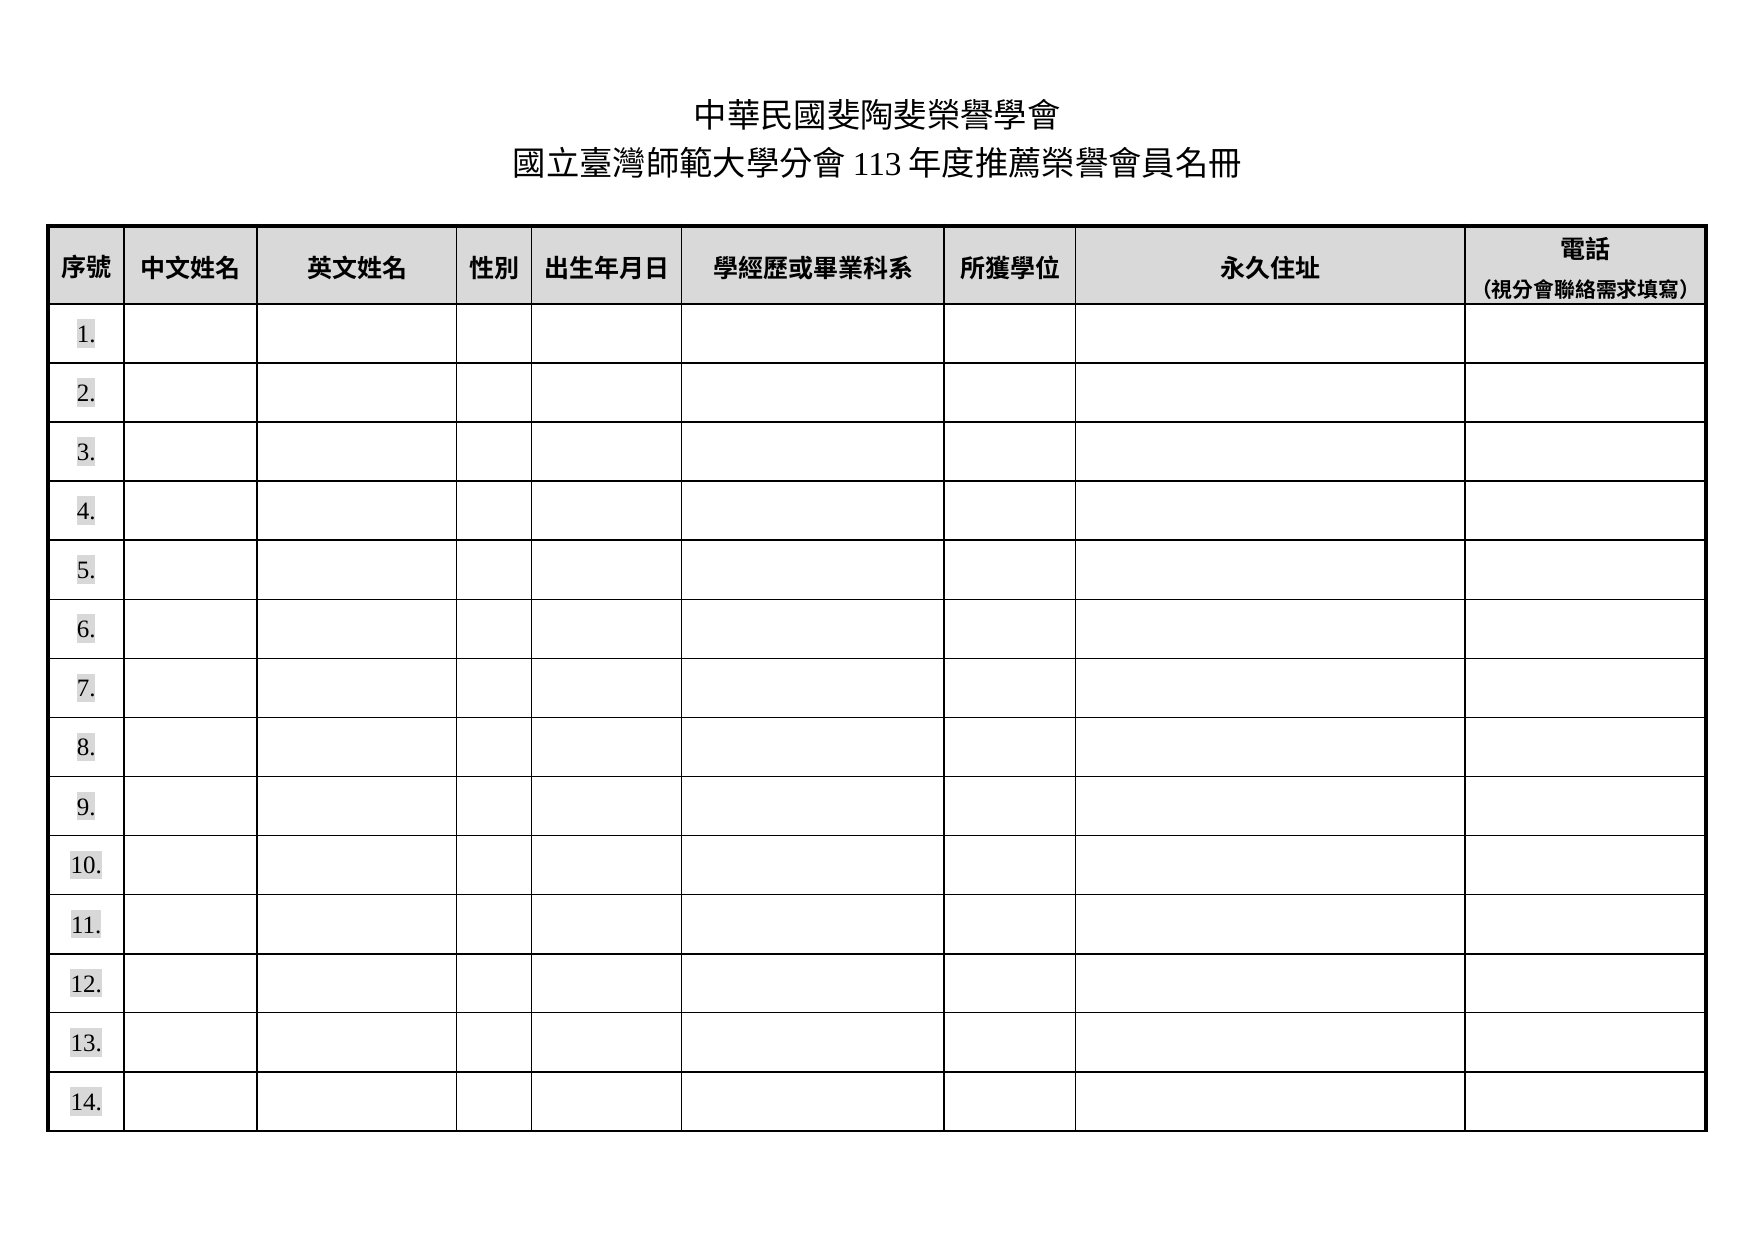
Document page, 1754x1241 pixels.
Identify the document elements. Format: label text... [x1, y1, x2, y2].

table_cell [258, 836, 456, 894]
table_cell [1466, 777, 1704, 835]
table_cell [50, 423, 123, 480]
table_cell [682, 600, 943, 657]
table_cell [50, 777, 123, 835]
table_cell [682, 955, 943, 1012]
table_header 英文姓名 [258, 228, 456, 303]
table_cell [1466, 541, 1704, 598]
table_cell [50, 600, 123, 657]
table_cell [945, 541, 1075, 598]
table_cell [945, 482, 1075, 539]
table_cell [50, 482, 123, 539]
text 國立臺灣師範大學分會113年度推薦榮譽會員名冊 [59, 137, 1695, 185]
table_cell [125, 777, 256, 835]
table_cell [1076, 836, 1464, 894]
table_cell [125, 718, 256, 776]
table_cell [457, 423, 531, 480]
table_cell [532, 423, 681, 480]
table_cell [1076, 895, 1464, 953]
table_cell [50, 541, 123, 598]
table_cell [457, 600, 531, 657]
table_cell [1076, 1073, 1464, 1130]
table_cell [258, 1073, 456, 1130]
table_cell [258, 1013, 456, 1071]
table_header 學經歷或畢業科系 [682, 228, 943, 303]
table_cell [945, 777, 1075, 835]
table_cell [532, 1073, 681, 1130]
table_cell [258, 600, 456, 657]
table_cell [125, 364, 256, 421]
table_cell [50, 659, 123, 717]
table_cell [532, 955, 681, 1012]
table_cell [682, 1073, 943, 1130]
table_cell [532, 836, 681, 894]
table_cell [1466, 895, 1704, 953]
table_cell [1466, 1013, 1704, 1071]
table_cell [50, 1013, 123, 1071]
table_cell [258, 541, 456, 598]
table_header 中文姓名 [125, 228, 256, 303]
table_cell [1466, 305, 1704, 362]
table_cell [125, 1013, 256, 1071]
table_header 所獲學位 [945, 228, 1075, 303]
table_cell [258, 659, 456, 717]
table_cell [1466, 364, 1704, 421]
table_cell [1466, 423, 1704, 480]
table_cell [682, 895, 943, 953]
table_cell [50, 836, 123, 894]
table_cell [457, 659, 531, 717]
table_cell [457, 482, 531, 539]
table_cell [258, 777, 456, 835]
table_cell [532, 364, 681, 421]
table_cell [125, 659, 256, 717]
table_header 電話 （視分會聯絡需求填寫） [1466, 228, 1704, 303]
table_cell [457, 541, 531, 598]
table_cell [682, 305, 943, 362]
table_cell [682, 364, 943, 421]
table_cell [945, 364, 1075, 421]
table_cell [532, 1013, 681, 1071]
table_cell [258, 718, 456, 776]
table_cell [682, 659, 943, 717]
table_cell [532, 659, 681, 717]
table_cell [532, 541, 681, 598]
table_cell [258, 955, 456, 1012]
table_cell [945, 955, 1075, 1012]
table_cell [457, 777, 531, 835]
table_cell [945, 1013, 1075, 1071]
table_cell [1466, 1073, 1704, 1130]
table_cell [50, 1073, 123, 1130]
table_cell [945, 659, 1075, 717]
table_cell [457, 718, 531, 776]
table_cell [682, 777, 943, 835]
table_header 性別 [457, 228, 531, 303]
table_cell [532, 482, 681, 539]
table_cell [457, 1073, 531, 1130]
table_cell [1076, 600, 1464, 657]
table_cell [1466, 836, 1704, 894]
table_cell [1076, 423, 1464, 480]
table_cell [945, 423, 1075, 480]
table_cell [125, 600, 256, 657]
table_cell [125, 895, 256, 953]
table_cell [532, 600, 681, 657]
table_cell [457, 305, 531, 362]
table_cell [125, 541, 256, 598]
table_cell [50, 364, 123, 421]
table_cell [532, 777, 681, 835]
table_cell [1466, 955, 1704, 1012]
table_cell [125, 1073, 256, 1130]
table_cell [258, 895, 456, 953]
table_cell [50, 718, 123, 776]
table_cell [682, 541, 943, 598]
table_cell [125, 423, 256, 480]
table_cell [1466, 482, 1704, 539]
table_cell [945, 305, 1075, 362]
table_cell [1076, 955, 1464, 1012]
table_cell [1076, 659, 1464, 717]
table_cell [50, 305, 123, 362]
table_cell [1076, 718, 1464, 776]
table_cell [1466, 600, 1704, 657]
table_header 永久住址 [1076, 228, 1464, 303]
table_cell [945, 1073, 1075, 1130]
table_cell [457, 895, 531, 953]
table_header 序號 [50, 228, 123, 303]
table_cell [457, 1013, 531, 1071]
table_cell [258, 364, 456, 421]
table_cell [125, 955, 256, 1012]
table_cell [1466, 718, 1704, 776]
table_cell [50, 955, 123, 1012]
table_cell [1076, 777, 1464, 835]
table_cell [945, 600, 1075, 657]
table_cell [457, 955, 531, 1012]
table_cell [1076, 305, 1464, 362]
table_cell [682, 718, 943, 776]
table_cell [682, 836, 943, 894]
table_cell [50, 895, 123, 953]
table_cell [457, 364, 531, 421]
table_cell [532, 895, 681, 953]
table_cell [1076, 1013, 1464, 1071]
table_cell [532, 305, 681, 362]
table_cell [125, 836, 256, 894]
table_cell [682, 1013, 943, 1071]
table_cell [532, 718, 681, 776]
table_cell [258, 482, 456, 539]
table_cell [1076, 482, 1464, 539]
table_cell [258, 423, 456, 480]
table_cell [682, 482, 943, 539]
table_cell [125, 305, 256, 362]
table_cell [258, 305, 456, 362]
table_cell [945, 718, 1075, 776]
table_header 出生年月日 [532, 228, 681, 303]
table_cell [945, 836, 1075, 894]
table_cell [457, 836, 531, 894]
table_cell [682, 423, 943, 480]
table_cell [125, 482, 256, 539]
table_cell [945, 895, 1075, 953]
table_cell [1076, 541, 1464, 598]
table_cell [1466, 659, 1704, 717]
table_cell [1076, 364, 1464, 421]
text 中華民國斐陶斐榮譽學會 [59, 89, 1695, 137]
